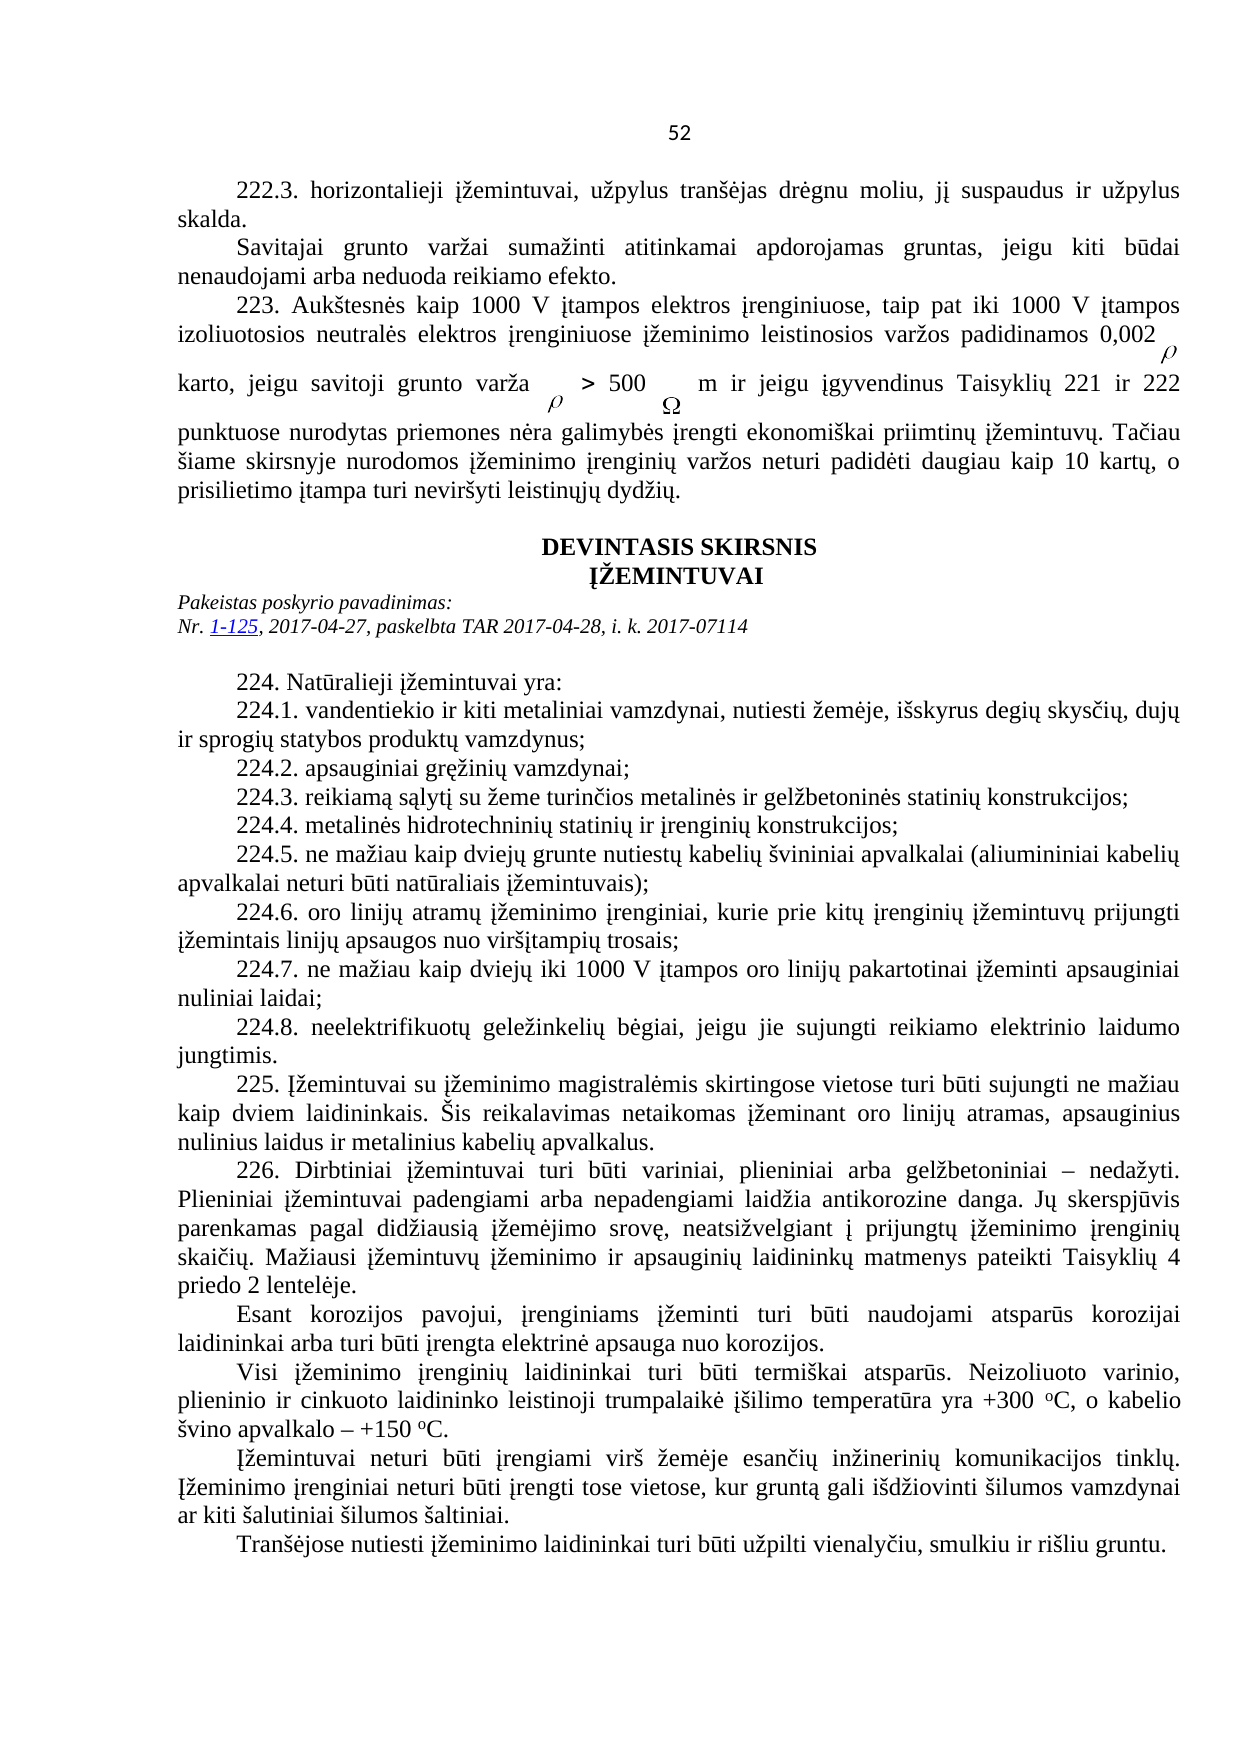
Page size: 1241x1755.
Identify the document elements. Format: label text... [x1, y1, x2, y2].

text 224.4. metalinės hidrotechninių statinių ir įrenginių konstrukcijos; [177, 811, 1181, 839]
text 224.8. neelektrifikuotų geležinkelių bėgiai, jeigu jie sujungti reikiamo elektrinio laidumo jungtimis. [177, 1012, 1181, 1069]
text Tranšėjose nutiesti įžeminimo laidininkai turi būti užpilti vienalyčiu, smulkiu ir rišliu gruntu. [177, 1529, 1181, 1558]
text 224.5. ne mažiau kaip dviejų grunte nutiestų kabelių švininiai apvalkalai (aliumininiai kabelių apvalkalai neturi būti natūraliais įžemintuvais); [177, 839, 1181, 897]
text 224.1. vandentiekio ir kiti metaliniai vamzdynai, nutiesti žemėje, išskyrus degių skysčių, dujų ir sprogių statybos produktų vamzdynus; [177, 696, 1181, 753]
text Savitajai grunto varžai sumažinti atitinkamai apdorojamas gruntas, jeigu kiti būdai nenaudojami arba neduoda reikiamo efekto. [177, 232, 1181, 290]
text Visi įžeminimo įrenginių laidininkai turi būti termiškai atsparūs. Neizoliuoto varinio, plieninio ir cinkuoto laidininko leistinoji trumpalaikė įšilimo temperatūra yra +300 oC, o kabelio švino apvalkalo – +150 oC. [177, 1357, 1181, 1443]
text Įžemintuvai neturi būti įrengiami virš žemėje esančių inžinerinių komunikacijos tinklų. Įžeminimo įrenginiai neturi būti įrengti tose vietose, kur gruntą gali išdžiovinti šilumos vamzdynai ar kiti šalutiniai šilumos šaltiniai. [177, 1443, 1181, 1529]
text 224.6. oro linijų atramų įžeminimo įrenginiai, kurie prie kitų įrenginių įžemintuvų prijungti įžemintais linijų apsaugos nuo viršįtampių trosais; [177, 897, 1181, 954]
text 224. Natūralieji įžemintuvai yra: [177, 667, 1181, 696]
text 224.3. reikiamą sąlytį su žeme turinčios metalinės ir gelžbetoninės statinių konstrukcijos; [177, 782, 1181, 811]
text 222.3. horizontalieji įžemintuvai, užpylus tranšėjas drėgnu moliu, jį suspaudus ir užpylus skalda. [177, 175, 1181, 232]
text 226. Dirbtiniai įžemintuvai turi būti variniai, plieniniai arba gelžbetoniniai – nedažyti. Plieniniai įžemintuvai padengiami arba nepadengiami laidžia antikorozine danga. Jų skerspjūvis parenkamas pagal didžiausią įžemėjimo srovę, neatsižvelgiant į prijungtų įžeminimo įrenginių skaičių. Mažiausi įžemintuvų įžeminimo ir apsauginių laidininkų matmenys pateikti Taisyklių 4 priedo 2 lentelėje. [177, 1156, 1181, 1299]
text 225. Įžemintuvai su įžeminimo magistralėmis skirtingose vietose turi būti sujungti ne mažiau kaip dviem laidininkais. Šis reikalavimas netaikomas įžeminant oro linijų atramas, apsauginius nulinius laidus ir metalinius kabelių apvalkalus. [177, 1069, 1181, 1156]
text Esant korozijos pavojui, įrenginiams įžeminti turi būti naudojami atsparūs korozijai laidininkai arba turi būti įrengta elektrinė apsauga nuo korozijos. [177, 1299, 1181, 1357]
text 224.2. apsauginiai gręžinių vamzdynai; [177, 753, 1181, 782]
text 223. Aukštesnės kaip 1000 V įtampos elektros įrenginiuose, taip pat iki 1000 V įtampos izoliuotosios neutralės elektros įrenginiuose įžeminimo leistinosios varžos padidinamos 0,002 karto, jeigu savitoji grunto varža  500 m ir jeigu įgyvendinus Taisyklių 221 ir 222 punktuose nurodytas priemones nėra galimybės įrengti ekonomiškai priimtinų įžemintuvų. Tačiau šiame skirsnyje nurodomos įžeminimo įrenginių varžos neturi padidėti daugiau kaip 10 kartų, o prisilietimo įtampa turi neviršyti leistinųjų dydžių. [177, 290, 1181, 504]
text Nr. 1-125, 2017-04-27, paskelbta TAR 2017-04-28, i. k. 2017-07114 [177, 614, 1181, 638]
text DEVINTASIS SKIRSNIS [177, 532, 1181, 561]
text 224.7. ne mažiau kaip dviejų iki 1000 V įtampos oro linijų pakartotinai įžeminti apsauginiai nuliniai laidai; [177, 954, 1181, 1012]
text ĮŽEMINTUVAI [177, 561, 1181, 590]
text Pakeistas poskyrio pavadinimas: [177, 590, 1181, 614]
